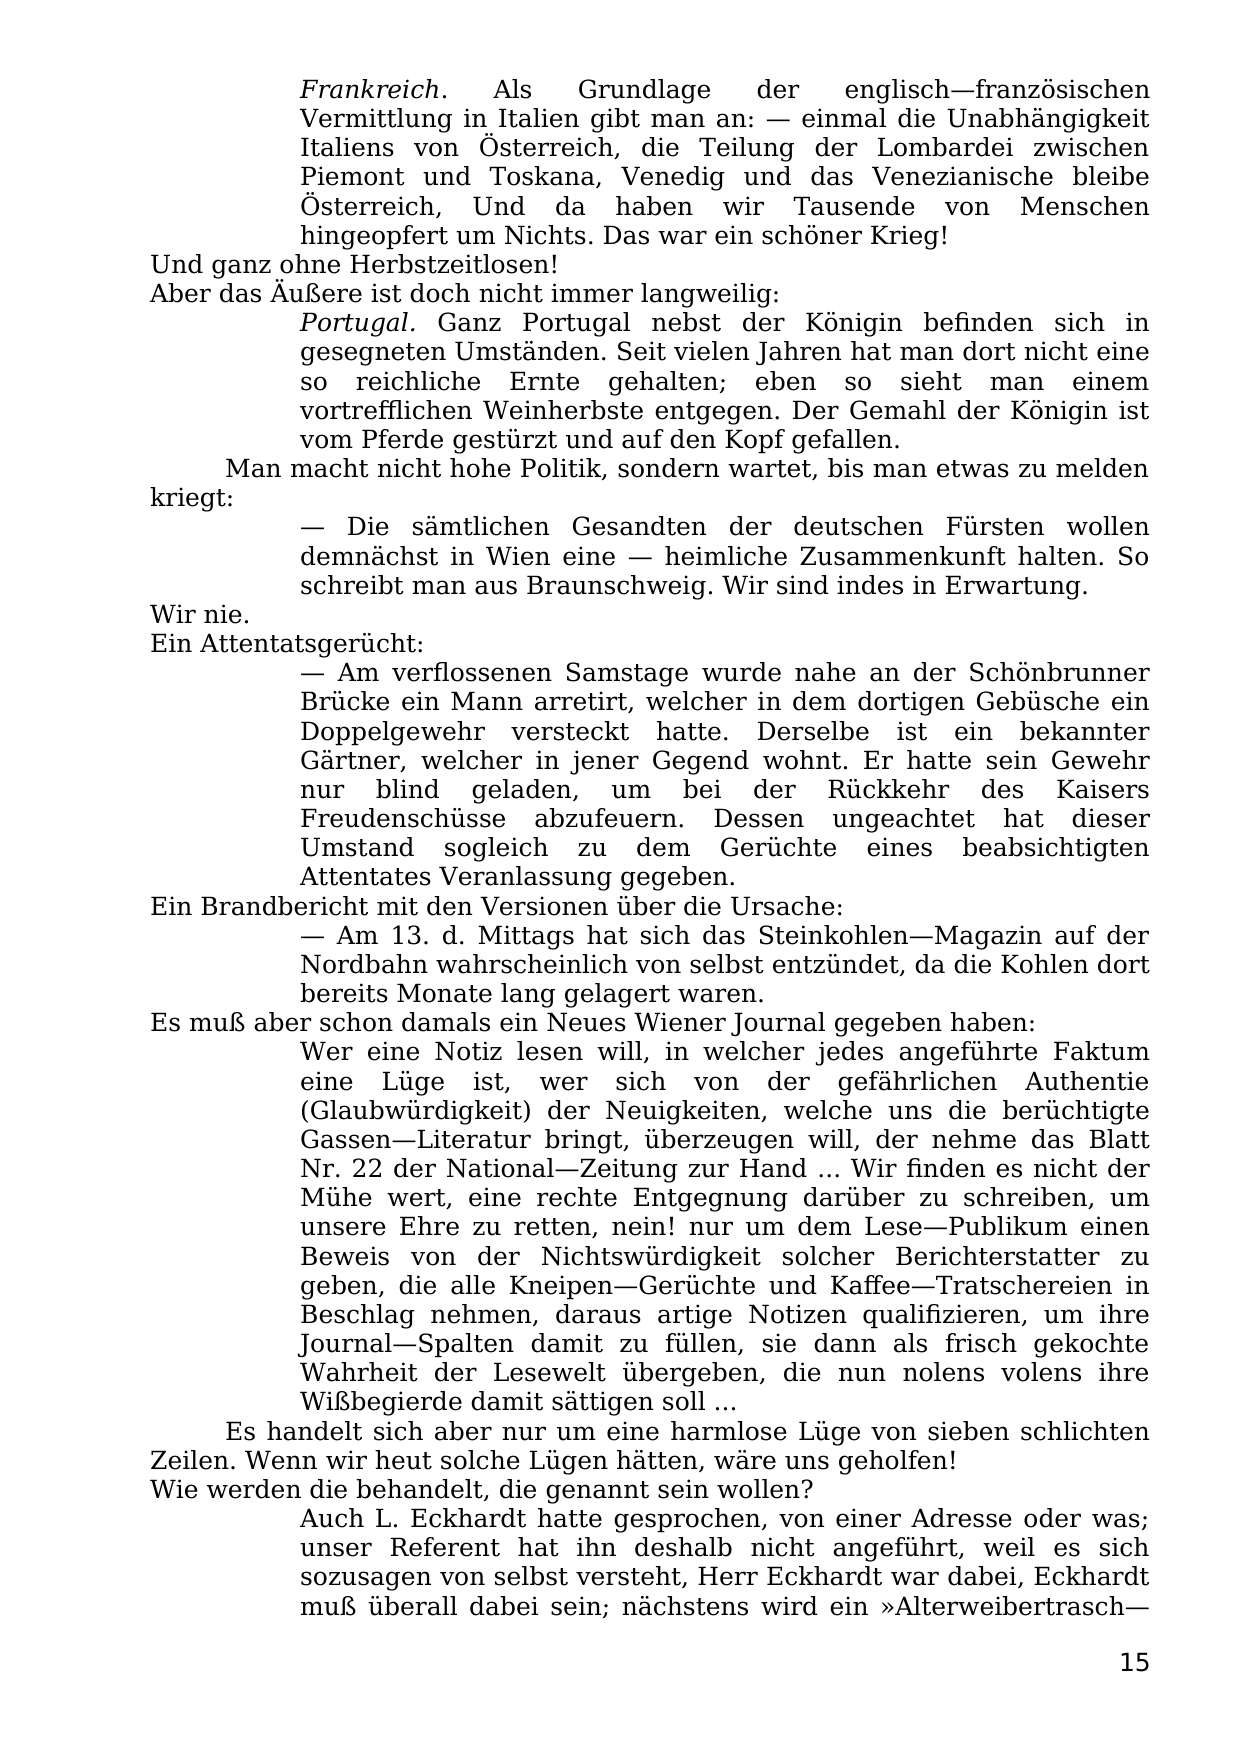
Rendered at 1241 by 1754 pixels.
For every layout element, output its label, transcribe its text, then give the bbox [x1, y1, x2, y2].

text Aber das Äußere ist doch nicht immer langweilig: [150, 279, 1151, 308]
text Ein Brandbericht mit den Versionen über die Ursache: [150, 892, 1151, 921]
text — Die sämtlichen Gesandten der deutschen Fürsten wollen demnächst in Wien eine — heimliche Zusammenkunft halten. So schreibt man aus Braunschweig. Wir sind indes in Erwartung. [300, 512, 1151, 600]
text Frankreich. Als Grundlage der englisch—französischen Vermittlung in Italien gibt man an: — einmal die Unabhängigkeit Italiens von Österreich, die Teilung der Lombardei zwischen Piemont und Toskana, Venedig und das Venezianische bleibe Österreich, Und da haben wir Tausende von Menschen hingeopfert um Nichts. Das war ein schöner Krieg! [300, 75, 1151, 250]
text Und ganz ohne Herbstzeitlosen! [150, 250, 1151, 279]
text Es muß aber schon damals ein Neues Wiener Journal gegeben haben: [150, 1008, 1151, 1037]
text Wer eine Notiz lesen will, in welcher jedes angeführte Faktum eine Lüge ist, wer sich von der gefährlichen Authentie (Glaubwürdigkeit) der Neuigkeiten, welche uns die berüchtigte Gassen—Literatur bringt, überzeugen will, der nehme das Blatt Nr. 22 der National—Zeitung zur Hand ... Wir finden es nicht der Mühe wert, eine rechte Entgegnung darüber zu schreiben, um unsere Ehre zu retten, nein! nur um dem Lese—Publikum einen Beweis von der Nichtswürdigkeit solcher Berichterstatter zu geben, die alle Kneipen—Gerüchte und Kaffee—Tratschereien in Beschlag nehmen, daraus artige Notizen qualifizieren, um ihre Journal—Spalten damit zu füllen, sie dann als frisch gekochte Wahrheit der Lesewelt übergeben, die nun nolens volens ihre Wißbegierde damit sättigen soll ... [300, 1037, 1151, 1417]
text Ein Attentatsgerücht: [150, 629, 1151, 658]
text Es handelt sich aber nur um eine harmlose Lüge von sieben schlichten Zeilen. Wenn wir heut solche Lügen hätten, wäre uns geholfen! [150, 1417, 1151, 1475]
text — Am 13. d. Mittags hat sich das Steinkohlen—Magazin auf der Nordbahn wahrscheinlich von selbst entzündet, da die Kohlen dort bereits Monate lang gelagert waren. [300, 921, 1151, 1008]
text — Am verflossenen Samstage wurde nahe an der Schönbrunner Brücke ein Mann arretirt, welcher in dem dortigen Gebüsche ein Doppelgewehr versteckt hatte. Derselbe ist ein bekannter Gärtner, welcher in jener Gegend wohnt. Er hatte sein Gewehr nur blind geladen, um bei der Rückkehr des Kaisers Freudenschüsse abzufeuern. Dessen ungeachtet hat dieser Umstand sogleich zu dem Gerüchte eines beabsichtigten Attentates Veranlassung gegeben. [300, 658, 1151, 892]
text Man macht nicht hohe Politik, sondern wartet, bis man etwas zu melden kriegt: [150, 454, 1151, 512]
text Auch L. Eckhardt hatte gesprochen, von einer Adresse oder was; unser Referent hat ihn deshalb nicht angeführt, weil es sich sozusagen von selbst versteht, Herr Eckhardt war dabei, Eckhardt muß überall dabei sein; nächstens wird ein »Alterweibertrasch— [300, 1504, 1151, 1621]
text Wie werden die behandelt, die genannt sein wollen? [150, 1475, 1151, 1504]
text Wir nie. [150, 600, 1151, 629]
text Portugal. Ganz Portugal nebst der Königin befinden sich in gesegneten Umständen. Seit vielen Jahren hat man dort nicht eine so reichliche Ernte gehalten; eben so sieht man einem vortrefflichen Weinherbste entgegen. Der Gemahl der Königin ist vom Pferde gestürzt und auf den Kopf gefallen. [300, 308, 1151, 454]
